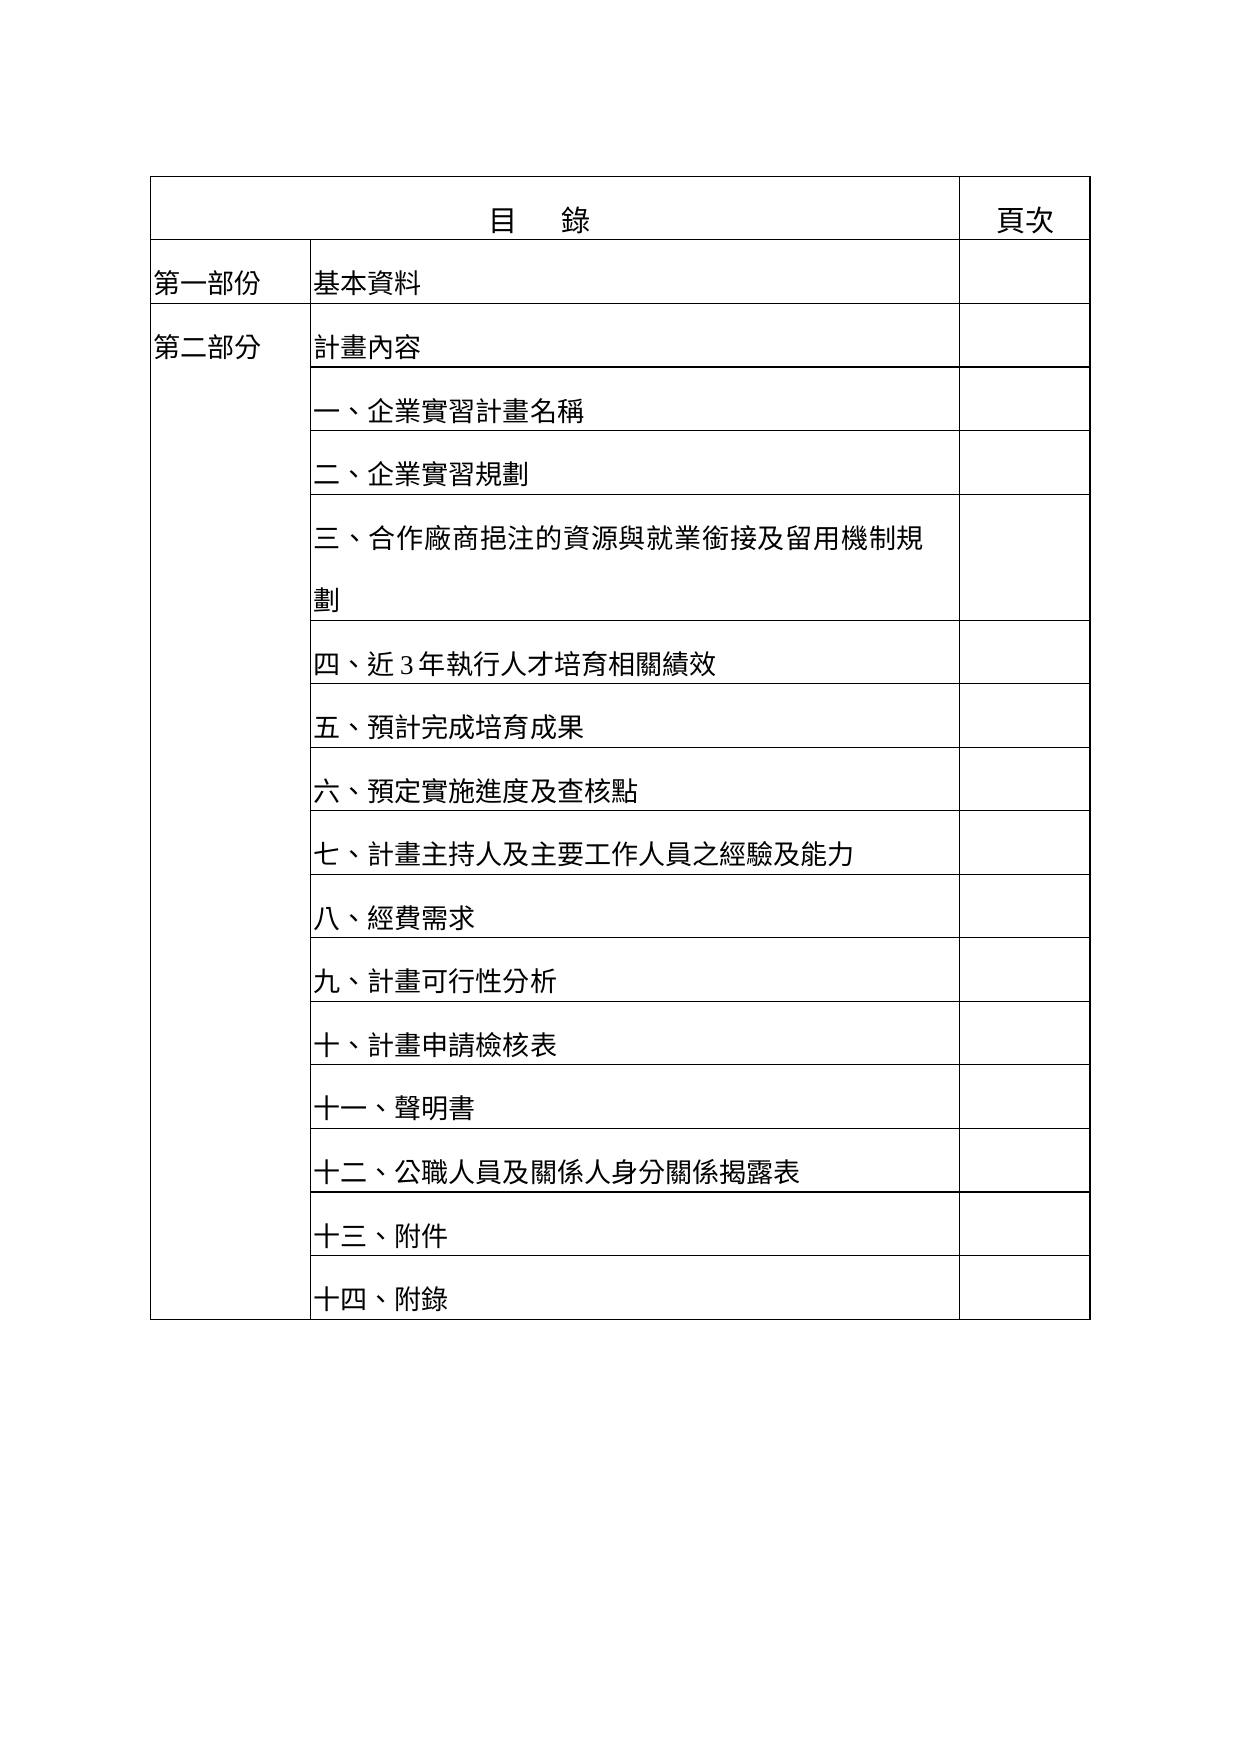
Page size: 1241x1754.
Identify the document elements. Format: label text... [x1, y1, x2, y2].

table_cell 五、預計完成培育成果 [311, 684, 959, 747]
table_cell [960, 1256, 1089, 1318]
table_header 目 錄 [151, 177, 959, 239]
table_header 頁次 [960, 177, 1089, 239]
table_cell 八、經費需求 [311, 875, 959, 937]
table_cell [960, 748, 1089, 810]
table_cell 九、計畫可行性分析 [311, 938, 959, 1001]
table_cell 一、企業實習計畫名稱 [311, 368, 959, 430]
table_cell [960, 684, 1089, 747]
table_cell [960, 431, 1089, 493]
table_cell 第二部分 [151, 304, 310, 1318]
table_cell [960, 938, 1089, 1001]
table_cell 三、合作廠商挹注的資源與就業銜接及留用機制規劃 [311, 495, 959, 619]
table_cell [960, 1002, 1089, 1064]
table_cell 十四、附錄 [311, 1256, 959, 1318]
table_cell 十二、公職人員及關係人身分關係揭露表 [311, 1129, 959, 1191]
table_cell [960, 368, 1089, 430]
table_cell 四、近3年執行人才培育相關績效 [311, 621, 959, 683]
table_cell 十一、聲明書 [311, 1065, 959, 1128]
table_cell [960, 240, 1089, 303]
table_cell 第一部份 [151, 240, 310, 303]
table_cell 十三、附件 [311, 1193, 959, 1255]
table_cell [960, 1065, 1089, 1128]
table_cell [960, 875, 1089, 937]
table_cell [960, 621, 1089, 683]
table_cell [960, 304, 1089, 366]
table_cell 六、預定實施進度及查核點 [311, 748, 959, 810]
table_cell 七、計畫主持人及主要工作人員之經驗及能力 [311, 811, 959, 874]
table_cell 計畫內容 [311, 304, 959, 366]
table_cell 基本資料 [311, 240, 959, 303]
table_cell [960, 1129, 1089, 1191]
table_cell [960, 495, 1089, 619]
table_cell [960, 811, 1089, 874]
table_cell [960, 1193, 1089, 1255]
table_cell 二、企業實習規劃 [311, 431, 959, 493]
table_cell 十、計畫申請檢核表 [311, 1002, 959, 1064]
